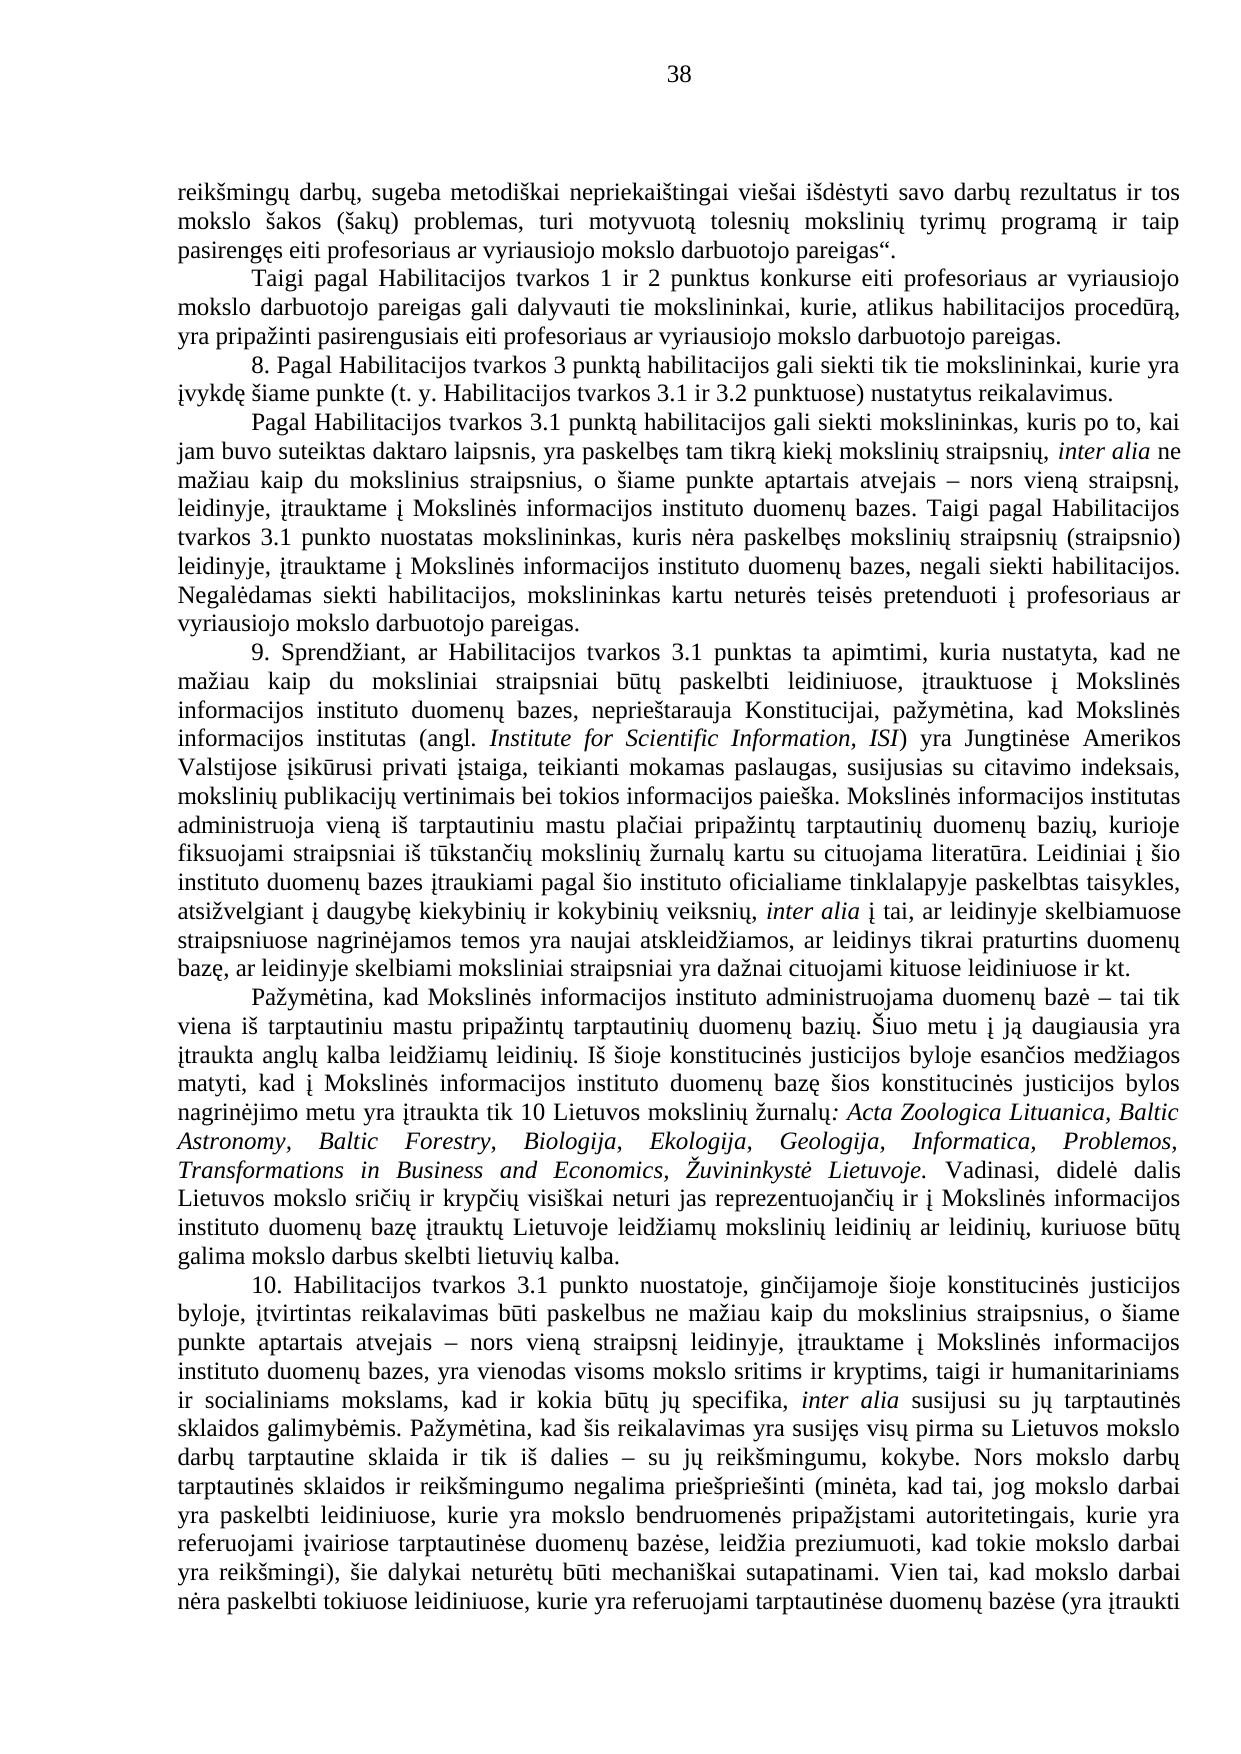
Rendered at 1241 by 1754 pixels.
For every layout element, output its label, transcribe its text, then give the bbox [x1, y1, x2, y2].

text 8. Pagal Habilitacijos tvarkos 3 punktą habilitacijos gali siekti tik tie mokslininkai, kurie yra įvykdę šiame punkte (t. y. Habilitacijos tvarkos 3.1 ir 3.2 punktuose) nustatytus reikalavimus. [177, 350, 1181, 407]
text Pažymėtina, kad Mokslinės informacijos instituto administruojama duomenų bazė – tai tik viena iš tarptautiniu mastu pripažintų tarptautinių duomenų bazių. Šiuo metu į ją daugiausia yra įtraukta anglų kalba leidžiamų leidinių. Iš šioje konstitucinės justicijos byloje esančios medžiagos matyti, kad į Mokslinės informacijos instituto duomenų bazę šios konstitucinės justicijos bylos nagrinėjimo metu yra įtraukta tik 10 Lietuvos mokslinių žurnalų: Acta Zoologica Lituanica, Baltic Astronomy, Baltic Forestry, Biologija, Ekologija, Geologija, Informatica, Problemos, Transformations in Business and Economics, Žuvininkystė Lietuvoje. Vadinasi, didelė dalis Lietuvos mokslo sričių ir krypčių visiškai neturi jas reprezentuojančių ir į Mokslinės informacijos instituto duomenų bazę įtrauktų Lietuvoje leidžiamų mokslinių leidinių ar leidinių, kuriuose būtų galima mokslo darbus skelbti lietuvių kalba. [177, 982, 1181, 1270]
text 9. Sprendžiant, ar Habilitacijos tvarkos 3.1 punktas ta apimtimi, kuria nustatyta, kad ne mažiau kaip du moksliniai straipsniai būtų paskelbti leidiniuose, įtrauktuose į Mokslinės informacijos instituto duomenų bazes, neprieštarauja Konstitucijai, pažymėtina, kad Mokslinės informacijos institutas (angl. Institute for Scientific Information, ISI) yra Jungtinėse Amerikos Valstijose įsikūrusi privati įstaiga, teikianti mokamas paslaugas, susijusias su citavimo indeksais, mokslinių publikacijų vertinimais bei tokios informacijos paieška. Mokslinės informacijos institutas administruoja vieną iš tarptautiniu mastu plačiai pripažintų tarptautinių duomenų bazių, kurioje fiksuojami straipsniai iš tūkstančių mokslinių žurnalų kartu su cituojama literatūra. Leidiniai į šio instituto duomenų bazes įtraukiami pagal šio instituto oficialiame tinklalapyje paskelbtas taisykles, atsižvelgiant į daugybę kiekybinių ir kokybinių veiksnių, inter alia į tai, ar leidinyje skelbiamuose straipsniuose nagrinėjamos temos yra naujai atskleidžiamos, ar leidinys tikrai praturtins duomenų bazę, ar leidinyje skelbiami moksliniai straipsniai yra dažnai cituojami kituose leidiniuose ir kt. [177, 637, 1181, 982]
text Pagal Habilitacijos tvarkos 3.1 punktą habilitacijos gali siekti mokslininkas, kuris po to, kai jam buvo suteiktas daktaro laipsnis, yra paskelbęs tam tikrą kiekį mokslinių straipsnių, inter alia ne mažiau kaip du mokslinius straipsnius, o šiame punkte aptartais atvejais – nors vieną straipsnį, leidinyje, įtrauktame į Mokslinės informacijos instituto duomenų bazes. Taigi pagal Habilitacijos tvarkos 3.1 punkto nuostatas mokslininkas, kuris nėra paskelbęs mokslinių straipsnių (straipsnio) leidinyje, įtrauktame į Mokslinės informacijos instituto duomenų bazes, negali siekti habilitacijos. Negalėdamas siekti habilitacijos, mokslininkas kartu neturės teisės pretenduoti į profesoriaus ar vyriausiojo mokslo darbuotojo pareigas. [177, 407, 1181, 637]
text reikšmingų darbų, sugeba metodiškai nepriekaištingai viešai išdėstyti savo darbų rezultatus ir tos mokslo šakos (šakų) problemas, turi motyvuotą tolesnių mokslinių tyrimų programą ir taip pasirengęs eiti profesoriaus ar vyriausiojo mokslo darbuotojo pareigas“. [177, 177, 1181, 263]
text 10. Habilitacijos tvarkos 3.1 punkto nuostatoje, ginčijamoje šioje konstitucinės justicijos byloje, įtvirtintas reikalavimas būti paskelbus ne mažiau kaip du mokslinius straipsnius, o šiame punkte aptartais atvejais – nors vieną straipsnį leidinyje, įtrauktame į Mokslinės informacijos instituto duomenų bazes, yra vienodas visoms mokslo sritims ir kryptims, taigi ir humanitariniams ir socialiniams mokslams, kad ir kokia būtų jų specifika, inter alia susijusi su jų tarptautinės sklaidos galimybėmis. Pažymėtina, kad šis reikalavimas yra susijęs visų pirma su Lietuvos mokslo darbų tarptautine sklaida ir tik iš dalies – su jų reikšmingumu, kokybe. Nors mokslo darbų tarptautinės sklaidos ir reikšmingumo negalima priešpriešinti (minėta, kad tai, jog mokslo darbai yra paskelbti leidiniuose, kurie yra mokslo bendruomenės pripažįstami autoritetingais, kurie yra referuojami įvairiose tarptautinėse duomenų bazėse, leidžia preziumuoti, kad tokie mokslo darbai yra reikšmingi), šie dalykai neturėtų būti mechaniškai sutapatinami. Vien tai, kad mokslo darbai nėra paskelbti tokiuose leidiniuose, kurie yra referuojami tarptautinėse duomenų bazėse (yra įtraukti [177, 1270, 1181, 1615]
text Taigi pagal Habilitacijos tvarkos 1 ir 2 punktus konkurse eiti profesoriaus ar vyriausiojo mokslo darbuotojo pareigas gali dalyvauti tie mokslininkai, kurie, atlikus habilitacijos procedūrą, yra pripažinti pasirengusiais eiti profesoriaus ar vyriausiojo mokslo darbuotojo pareigas. [177, 263, 1181, 350]
